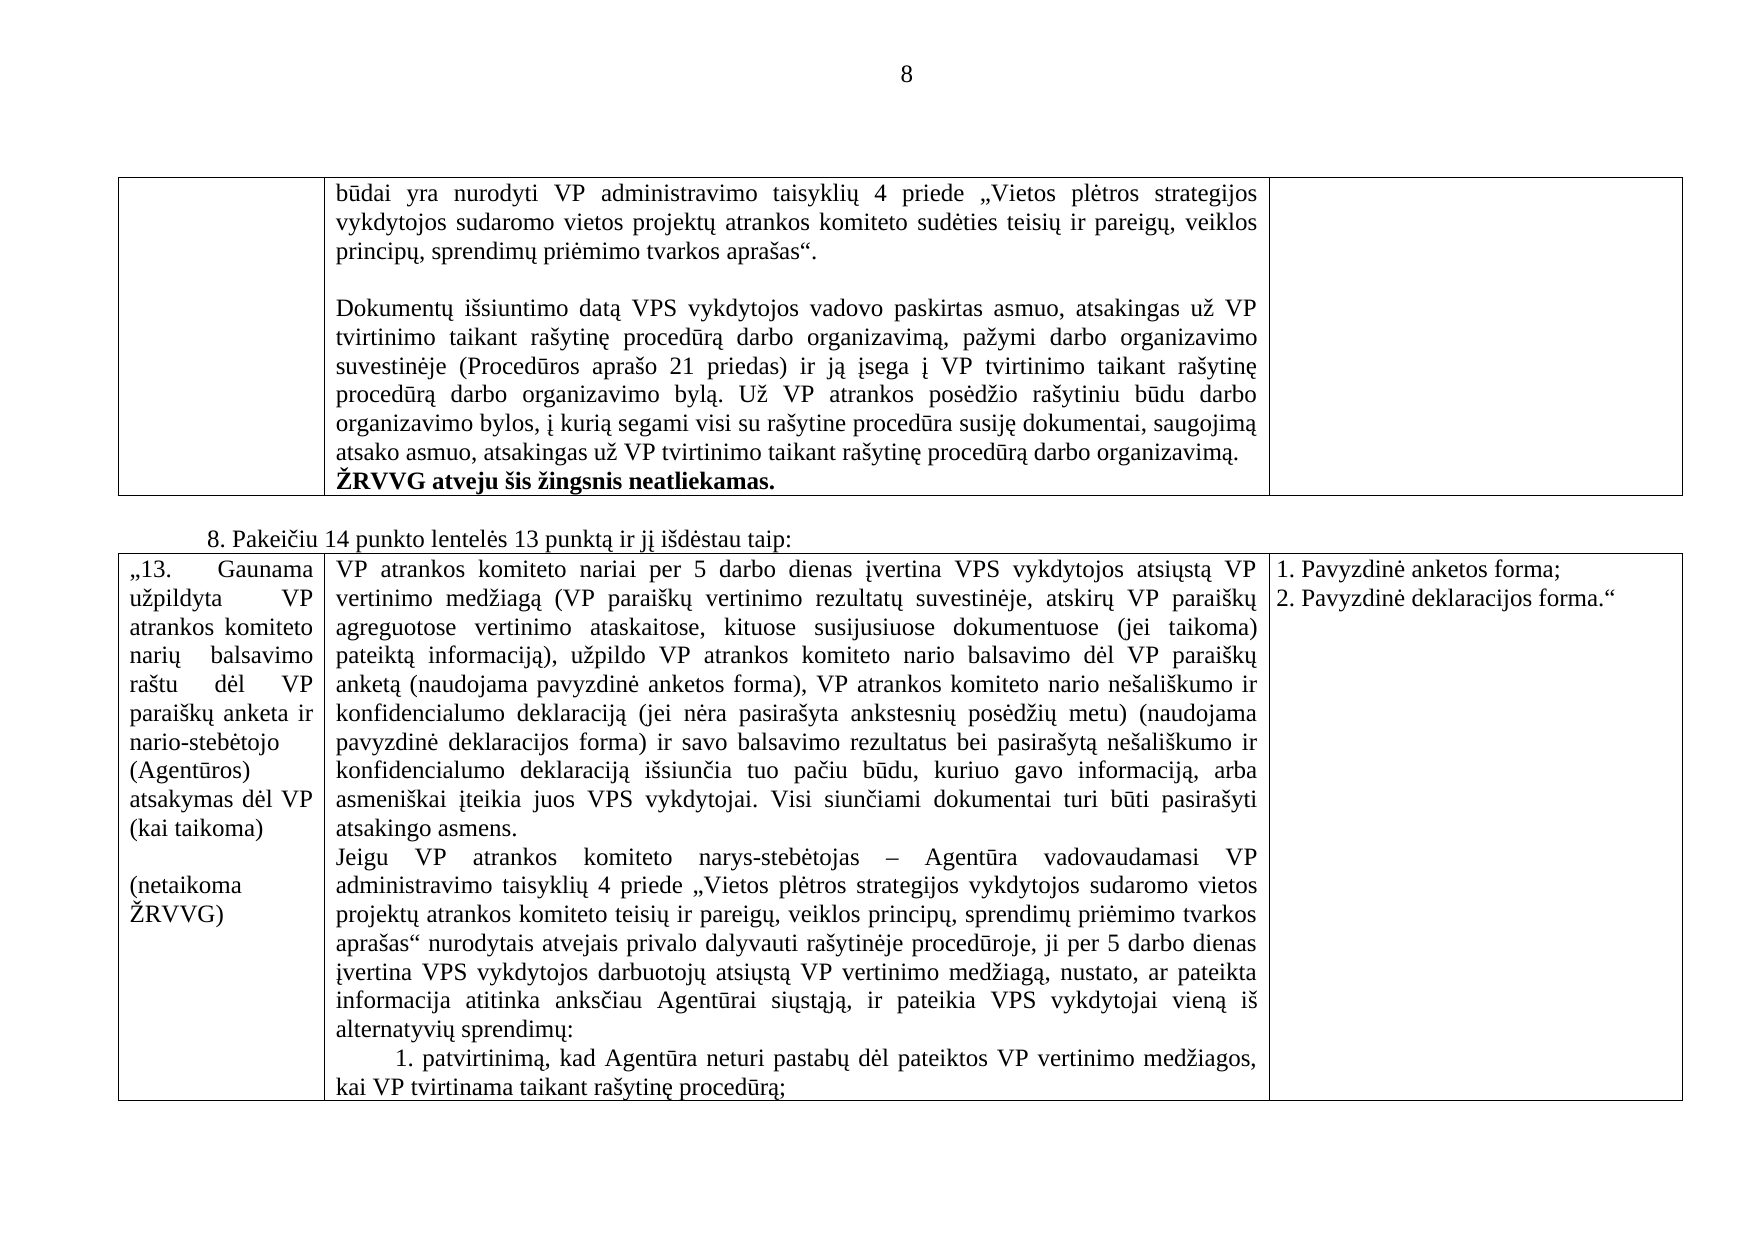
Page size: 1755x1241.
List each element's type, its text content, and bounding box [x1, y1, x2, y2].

text 8. Pakeičiu 14 punkto lentelės 13 punktą ir jį išdėstau taip: [118, 524, 1695, 553]
table_header būdai yra nurodyti VP administravimo taisyklių 4 priede „Vietos plėtros strategijos vykdytojos sudaromo vietos projektų atrankos komiteto sudėties teisių ir pareigų, veiklos principų, sprendimų priėmimo tvarkos aprašas“. Dokumentų išsiuntimo datą VPS vykdytojos vadovo paskirtas asmuo, atsakingas už VP tvirtinimo taikant rašytinę procedūrą darbo organizavimą, pažymi darbo organizavimo suvestinėje (Procedūros aprašo 21 priedas) ir ją įsega į VP tvirtinimo taikant rašytinę procedūrą darbo organizavimo bylą. Už VP atrankos posėdžio rašytiniu būdu darbo organizavimo bylos, į kurią segami visi su rašytine procedūra susiję dokumentai, saugojimą atsako asmuo, atsakingas už VP tvirtinimo taikant rašytinę procedūrą darbo organizavimą. ŽRVVG atveju šis žingsnis neatliekamas. [325, 178, 1269, 494]
table_header [119, 178, 324, 494]
table_header [1270, 178, 1682, 494]
table_header VP atrankos komiteto nariai per 5 darbo dienas įvertina VPS vykdytojos atsiųstą VP vertinimo medžiagą (VP paraiškų vertinimo rezultatų suvestinėje, atskirų VP paraiškų agreguotose vertinimo ataskaitose, kituose susijusiuose dokumentuose (jei taikoma) pateiktą informaciją), užpildo VP atrankos komiteto nario balsavimo dėl VP paraiškų anketą (naudojama pavyzdinė anketos forma), VP atrankos komiteto nario nešališkumo ir konfidencialumo deklaraciją (jei nėra pasirašyta ankstesnių posėdžių metu) (naudojama pavyzdinė deklaracijos forma) ir savo balsavimo rezultatus bei pasirašytą nešališkumo ir konfidencialumo deklaraciją išsiunčia tuo pačiu būdu, kuriuo gavo informaciją, arba asmeniškai įteikia juos VPS vykdytojai. Visi siunčiami dokumentai turi būti pasirašyti atsakingo asmens. Jeigu VP atrankos komiteto narys-stebėtojas – Agentūra vadovaudamasi VP administravimo taisyklių 4 priede „Vietos plėtros strategijos vykdytojos sudaromo vietos projektų atrankos komiteto teisių ir pareigų, veiklos principų, sprendimų priėmimo tvarkos aprašas“ nurodytais atvejais privalo dalyvauti rašytinėje procedūroje, ji per 5 darbo dienas įvertina VPS vykdytojos darbuotojų atsiųstą VP vertinimo medžiagą, nustato, ar pateikta informacija atitinka anksčiau Agentūrai siųstąją, ir pateikia VPS vykdytojai vieną iš alternatyvių sprendimų: 1. patvirtinimą, kad Agentūra neturi pastabų dėl pateiktos VP vertinimo medžiagos, kai VP tvirtinama taikant rašytinę procedūrą; [325, 554, 1269, 1100]
table_header 1. Pavyzdinė anketos forma; 2. Pavyzdinė deklaracijos forma.“ [1270, 554, 1682, 1100]
table_header „13. Gaunama užpildyta VP atrankos komiteto narių balsavimo raštu dėl VP paraiškų anketa ir nario-stebėtojo (Agentūros) atsakymas dėl VP (kai taikoma) (netaikoma ŽRVVG) [119, 554, 324, 1100]
